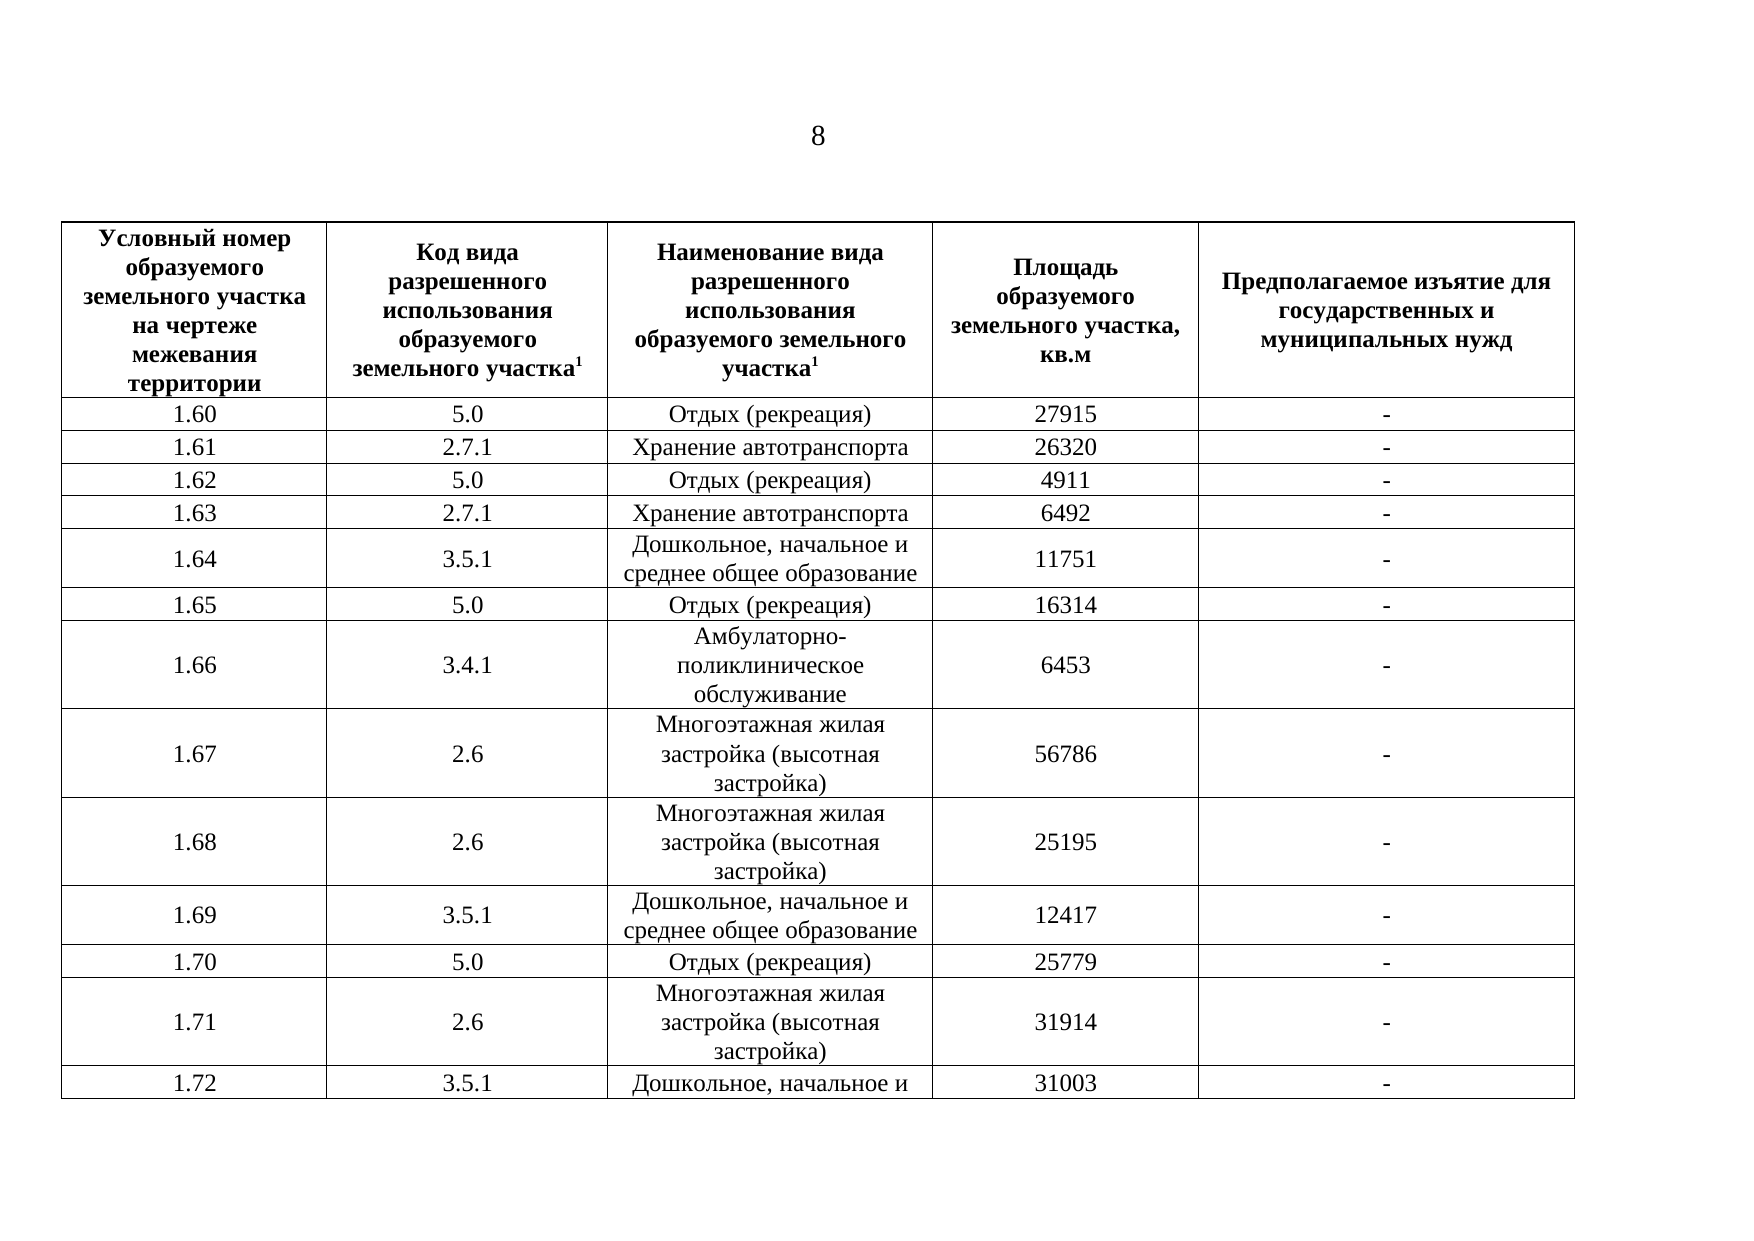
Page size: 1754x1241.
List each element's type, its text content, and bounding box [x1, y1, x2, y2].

table_cell 1.64 [62, 529, 326, 587]
table_cell 1.63 [62, 496, 326, 528]
table_cell - [1199, 709, 1574, 797]
table_cell 1.69 [62, 886, 326, 944]
table_cell 3.5.1 [327, 886, 607, 944]
table_cell 6492 [933, 496, 1198, 528]
table_cell Дошкольное, начальное и [608, 1066, 932, 1098]
table_cell 5.0 [327, 464, 607, 495]
table_cell - [1199, 431, 1574, 462]
table_cell Многоэтажная жилая застройка (высотная застройка) [608, 978, 932, 1065]
table_cell 1.62 [62, 464, 326, 495]
table_cell 3.5.1 [327, 529, 607, 587]
table_cell 1.65 [62, 588, 326, 620]
table_cell - [1199, 464, 1574, 495]
table_cell - [1199, 398, 1574, 430]
table_cell - [1199, 496, 1574, 528]
table_cell 3.5.1 [327, 1066, 607, 1098]
table_cell Отдых (рекреация) [608, 464, 932, 495]
table_cell 11751 [933, 529, 1198, 587]
table_cell - [1199, 886, 1574, 944]
table_cell 1.61 [62, 431, 326, 462]
table_cell 26320 [933, 431, 1198, 462]
table_cell Отдых (рекреация) [608, 945, 932, 977]
table_cell 1.71 [62, 978, 326, 1065]
table_cell 5.0 [327, 398, 607, 430]
table_cell 1.67 [62, 709, 326, 797]
table_cell 25195 [933, 798, 1198, 885]
table_cell 31003 [933, 1066, 1198, 1098]
table_cell - [1199, 621, 1574, 708]
table_cell Дошкольное, начальное и среднее общее образование [608, 529, 932, 587]
table_header Условный номер образуемого земельного участка на чертеже межевания территории [62, 223, 326, 397]
table_cell Отдых (рекреация) [608, 398, 932, 430]
table_cell Многоэтажная жилая застройка (высотная застройка) [608, 798, 932, 885]
table_cell - [1199, 1066, 1574, 1098]
table_cell Отдых (рекреация) [608, 588, 932, 620]
table_cell 6453 [933, 621, 1198, 708]
table_cell 1.66 [62, 621, 326, 708]
table_cell 3.4.1 [327, 621, 607, 708]
table_cell 27915 [933, 398, 1198, 430]
table_header Предполагаемое изъятие для государственных и муниципальных нужд [1199, 223, 1574, 397]
table_cell Хранение автотранспорта [608, 431, 932, 462]
table_cell - [1199, 588, 1574, 620]
table_cell - [1199, 798, 1574, 885]
table_cell 5.0 [327, 588, 607, 620]
table_cell Многоэтажная жилая застройка (высотная застройка) [608, 709, 932, 797]
table_cell - [1199, 529, 1574, 587]
table_cell 2.7.1 [327, 496, 607, 528]
table_cell - [1199, 945, 1574, 977]
table_cell 5.0 [327, 945, 607, 977]
table_cell 2.7.1 [327, 431, 607, 462]
table_cell 2.6 [327, 978, 607, 1065]
table_header Наименование вида разрешенного использования образуемого земельного участка1 [608, 223, 932, 397]
table_cell Хранение автотранспорта [608, 496, 932, 528]
table_cell 1.68 [62, 798, 326, 885]
table_cell 1.70 [62, 945, 326, 977]
table_header Код вида разрешенного использования образуемого земельного участка1 [327, 223, 607, 397]
table_cell Амбулаторно-поликлиническое обслуживание [608, 621, 932, 708]
table_cell 31914 [933, 978, 1198, 1065]
table_cell 56786 [933, 709, 1198, 797]
table_cell 1.60 [62, 398, 326, 430]
table_cell 1.72 [62, 1066, 326, 1098]
table_cell 12417 [933, 886, 1198, 944]
table_cell 2.6 [327, 798, 607, 885]
table_cell 25779 [933, 945, 1198, 977]
table_cell Дошкольное, начальное и среднее общее образование [608, 886, 932, 944]
table_cell 2.6 [327, 709, 607, 797]
table_cell 16314 [933, 588, 1198, 620]
table_cell 4911 [933, 464, 1198, 495]
table_header Площадь образуемого земельного участка, кв.м [933, 223, 1198, 397]
table_cell - [1199, 978, 1574, 1065]
